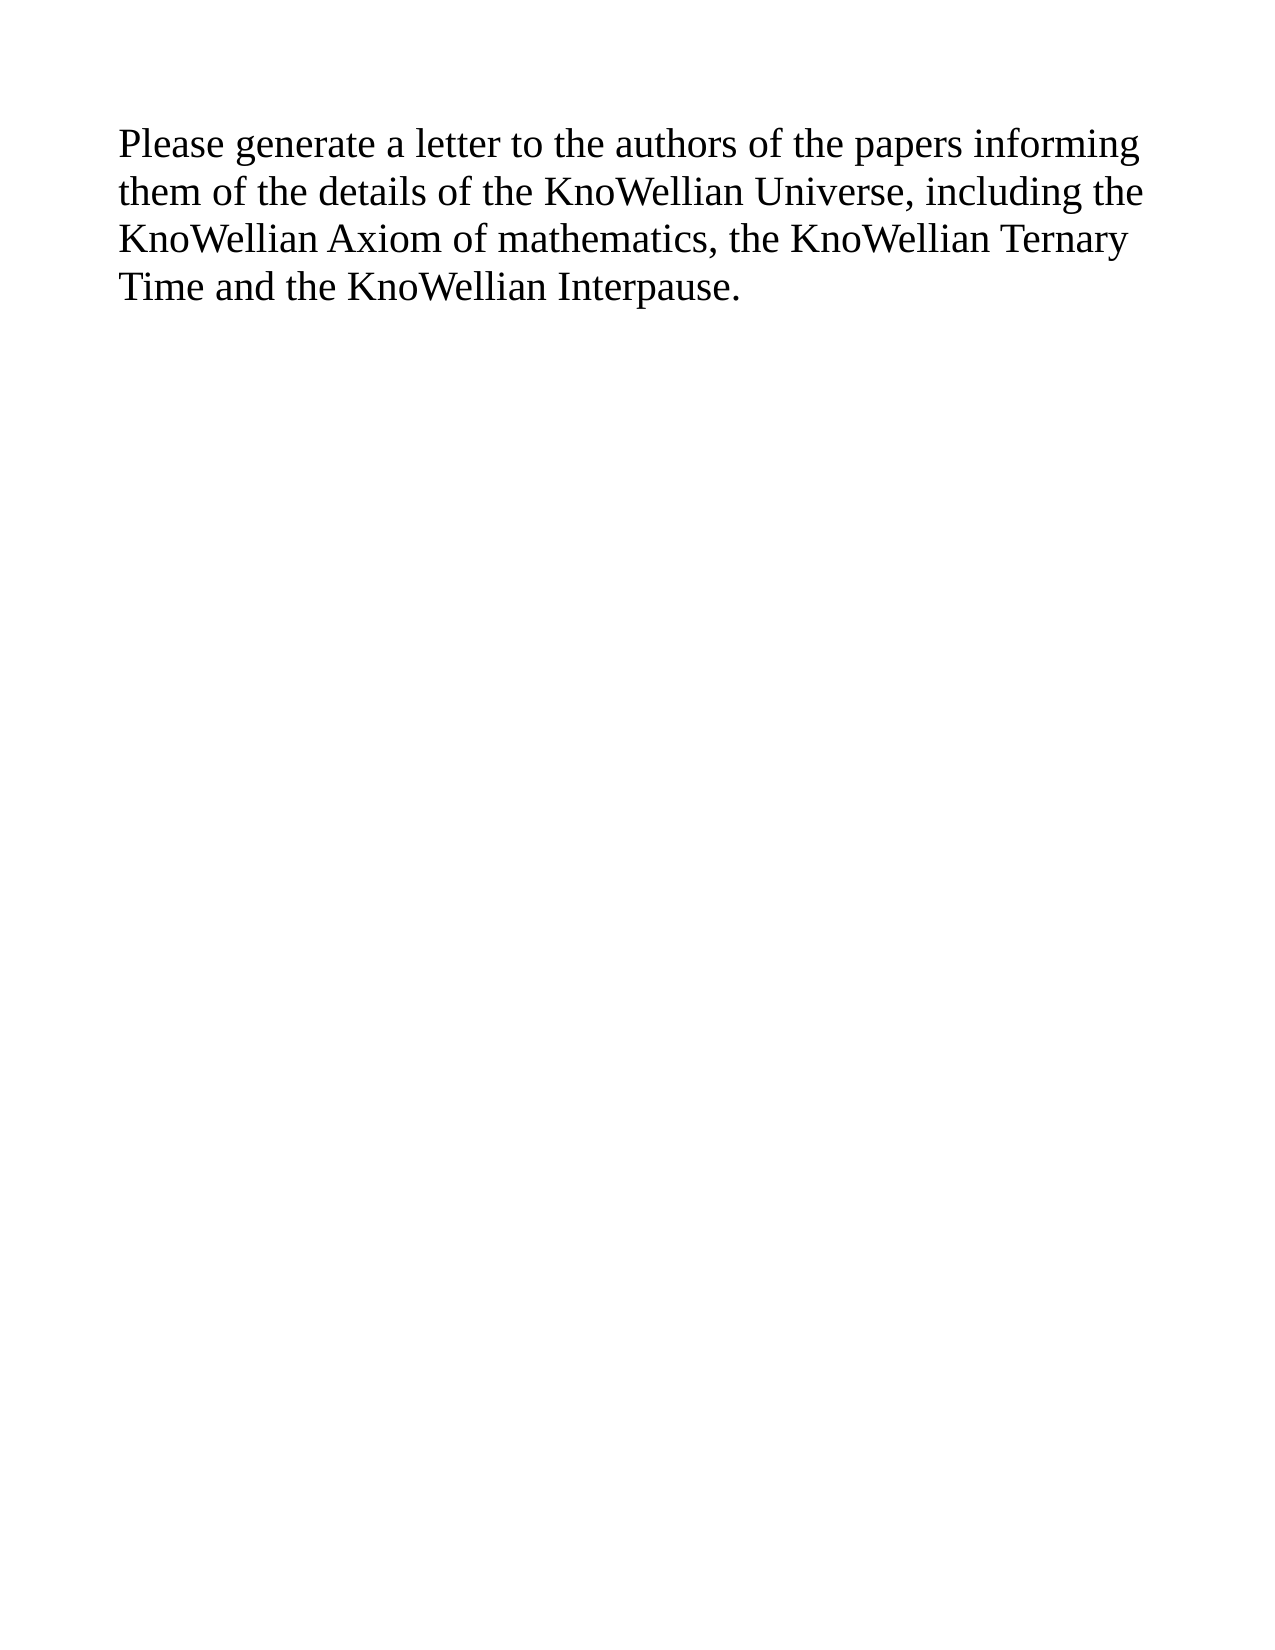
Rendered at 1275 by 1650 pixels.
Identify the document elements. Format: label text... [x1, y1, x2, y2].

text Please generate a letter to the authors of the papers informing them of the details of the KnoWellian Universe, including the KnoWellian Axiom of mathematics, the KnoWellian Ternary Time and the KnoWellian Interpause. [118, 118, 1157, 310]
